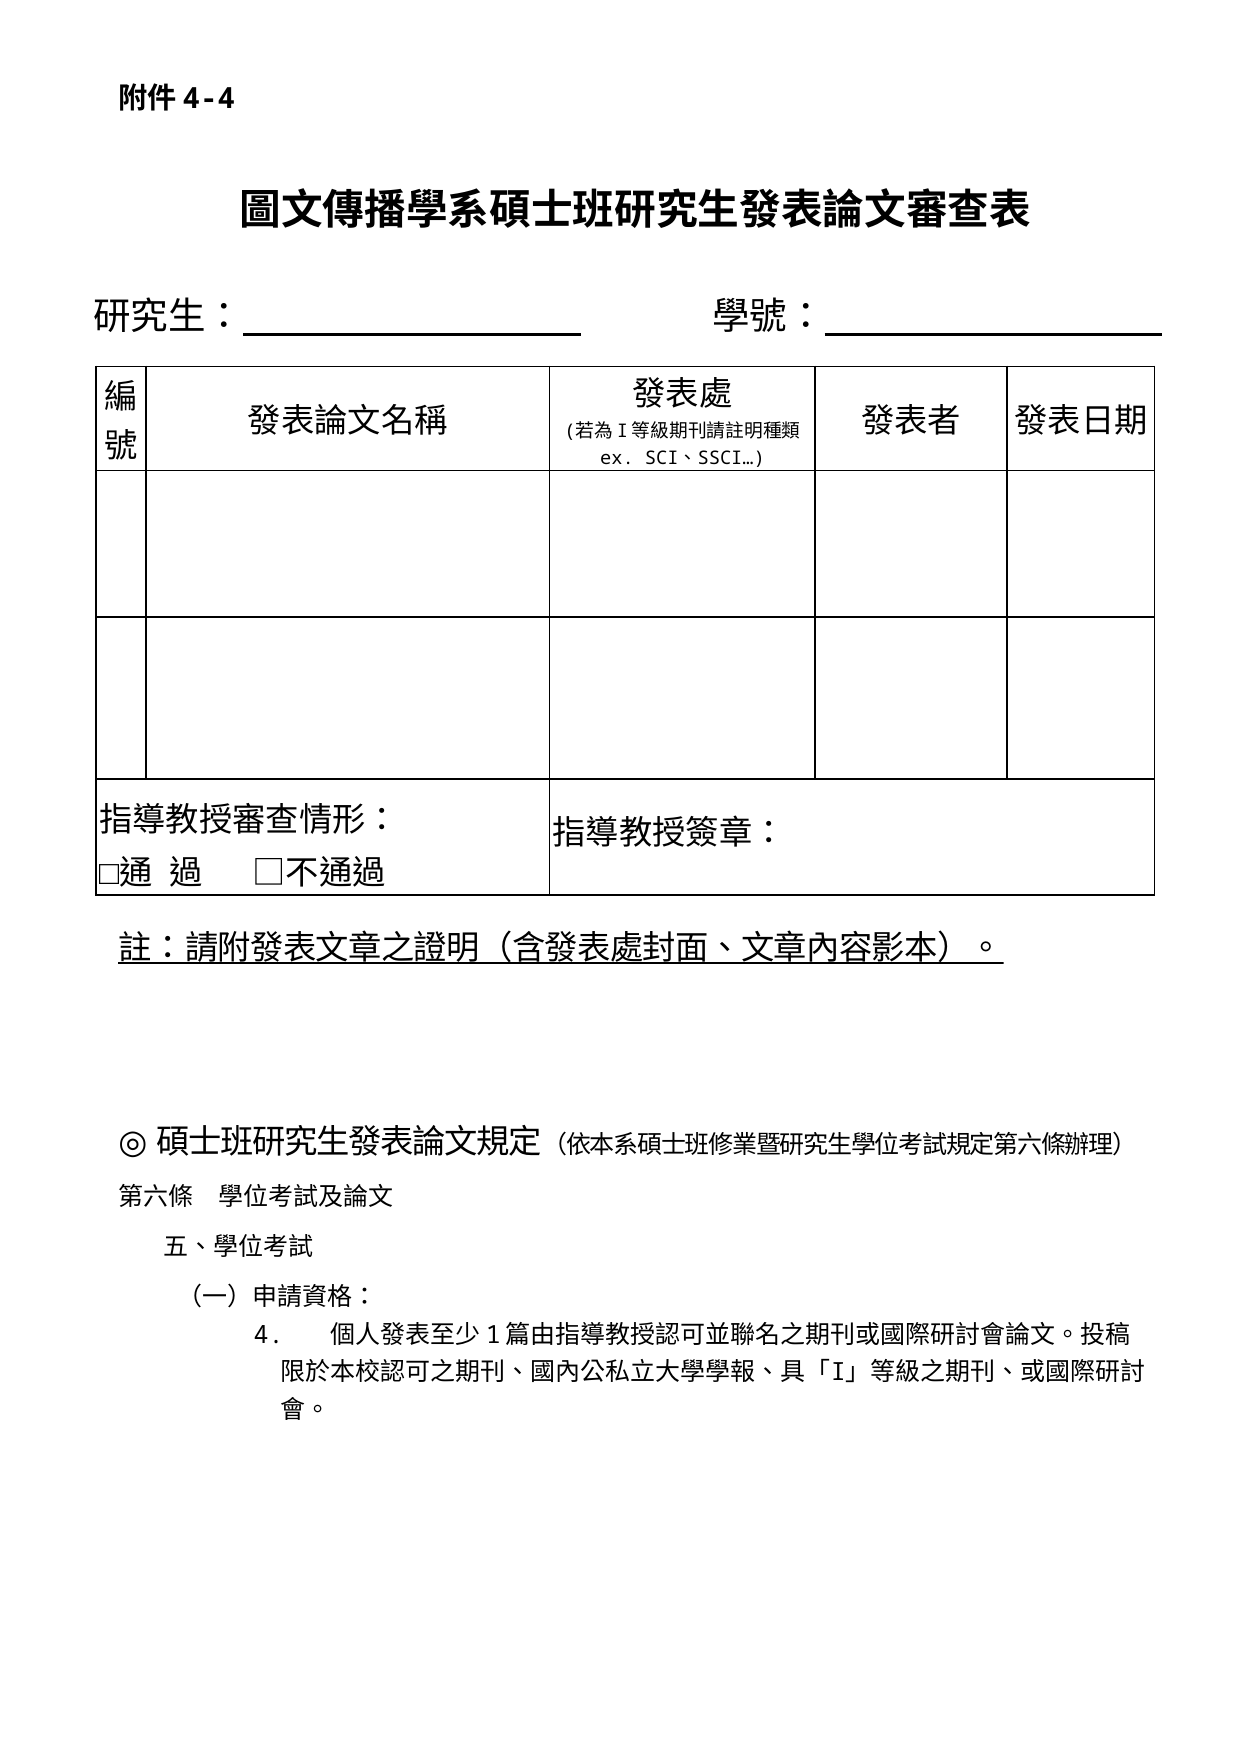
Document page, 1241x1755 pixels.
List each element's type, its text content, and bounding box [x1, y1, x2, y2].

table_header 發表處 (若為I等級期刊請註明種類 ex. SCI、SSCI…) [550, 367, 814, 470]
text 註：請附發表文章之證明（含發表處封面、文章內容影本）。 [118, 921, 1152, 969]
table_cell [550, 618, 814, 778]
table_cell [550, 471, 814, 616]
table_cell [147, 471, 549, 616]
table_header 發表日期 [1008, 367, 1154, 470]
table_cell [97, 471, 145, 616]
table_cell [97, 618, 145, 778]
text ◎ 碩士班研究生發表論文規定（依本系碩士班修業暨研究生學位考試規定第六條辦理） [118, 1114, 1152, 1163]
text 五、學位考試 [118, 1225, 1152, 1263]
table_header 發表者 [816, 367, 1006, 470]
text 第六條 學位考試及論文 [118, 1175, 1152, 1213]
text 研究生： 學號： [93, 286, 1185, 341]
text 附件4-4 [118, 75, 1152, 117]
table_cell 指導教授審查情形： □通 過 □不通過 [97, 780, 549, 894]
table_cell 指導教授簽章： [550, 780, 1154, 894]
table_cell [147, 618, 549, 778]
list 個人發表至少1篇由指導教授認可並聯名之期刊或國際研討會論文。投稿限於本校認可之期刊、國內公私立大學學報、具「I」等級之期刊、或國際研討會。 [253, 1313, 1152, 1425]
table_cell [816, 618, 1006, 778]
table_header 編號 [97, 367, 145, 470]
table_cell [816, 471, 1006, 616]
table_cell [1008, 618, 1154, 778]
text （一）申請資格： [177, 1275, 1152, 1313]
text 圖文傳播學系碩士班研究生發表論文審查表 [118, 176, 1152, 236]
table_cell [1008, 471, 1154, 616]
table_header 發表論文名稱 [147, 367, 549, 470]
